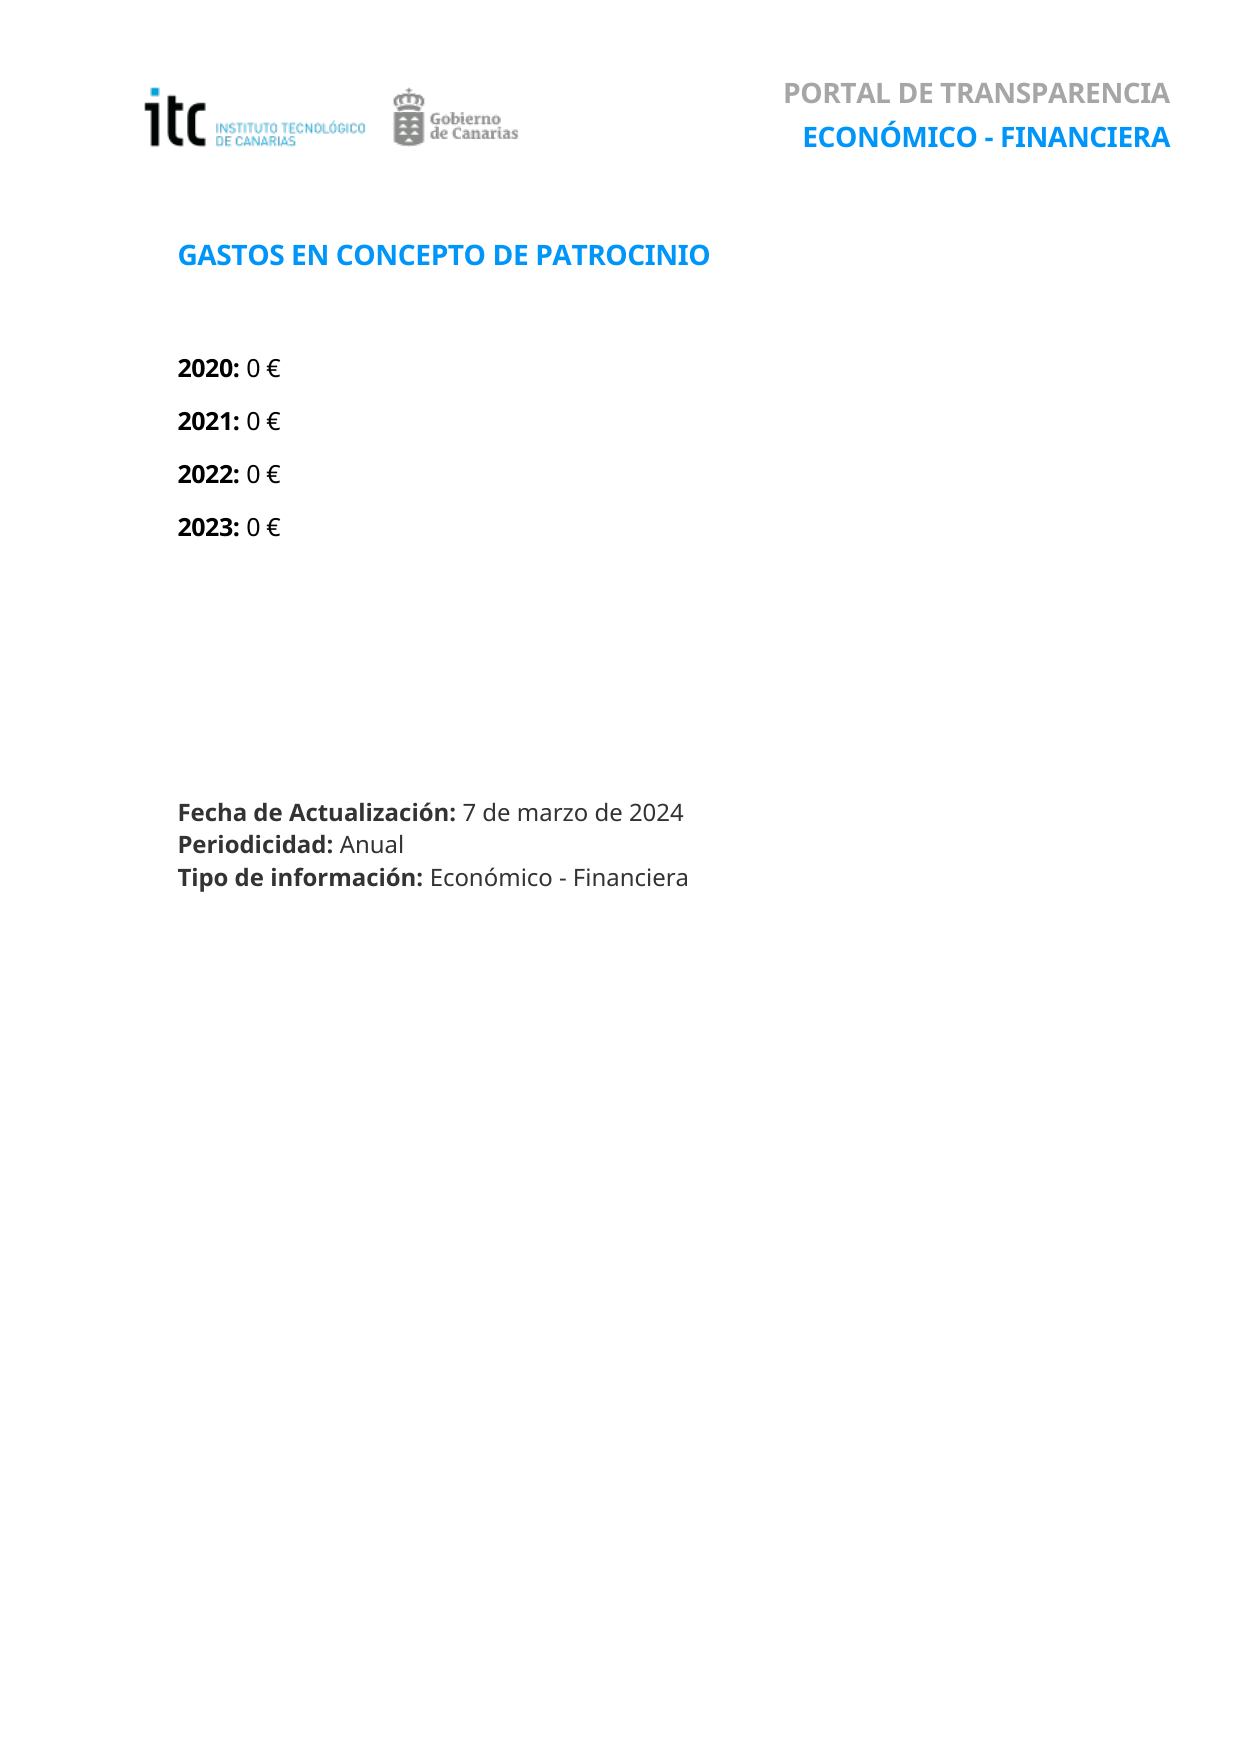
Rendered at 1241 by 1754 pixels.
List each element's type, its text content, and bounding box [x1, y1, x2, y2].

text 2020: 0 € [177, 351, 1063, 385]
text Fecha de Actualización: 7 de marzo de 2024 Periodicidad: Anual Tipo de información: Económico - Financiera [177, 796, 1063, 893]
text 2022: 0 € [177, 457, 1063, 491]
text gASTOS EN CONCEPTO DE PATROCINIO [177, 236, 1063, 274]
text 2021: 0 € [177, 404, 1063, 438]
text 2023: 0 € [177, 510, 1063, 544]
